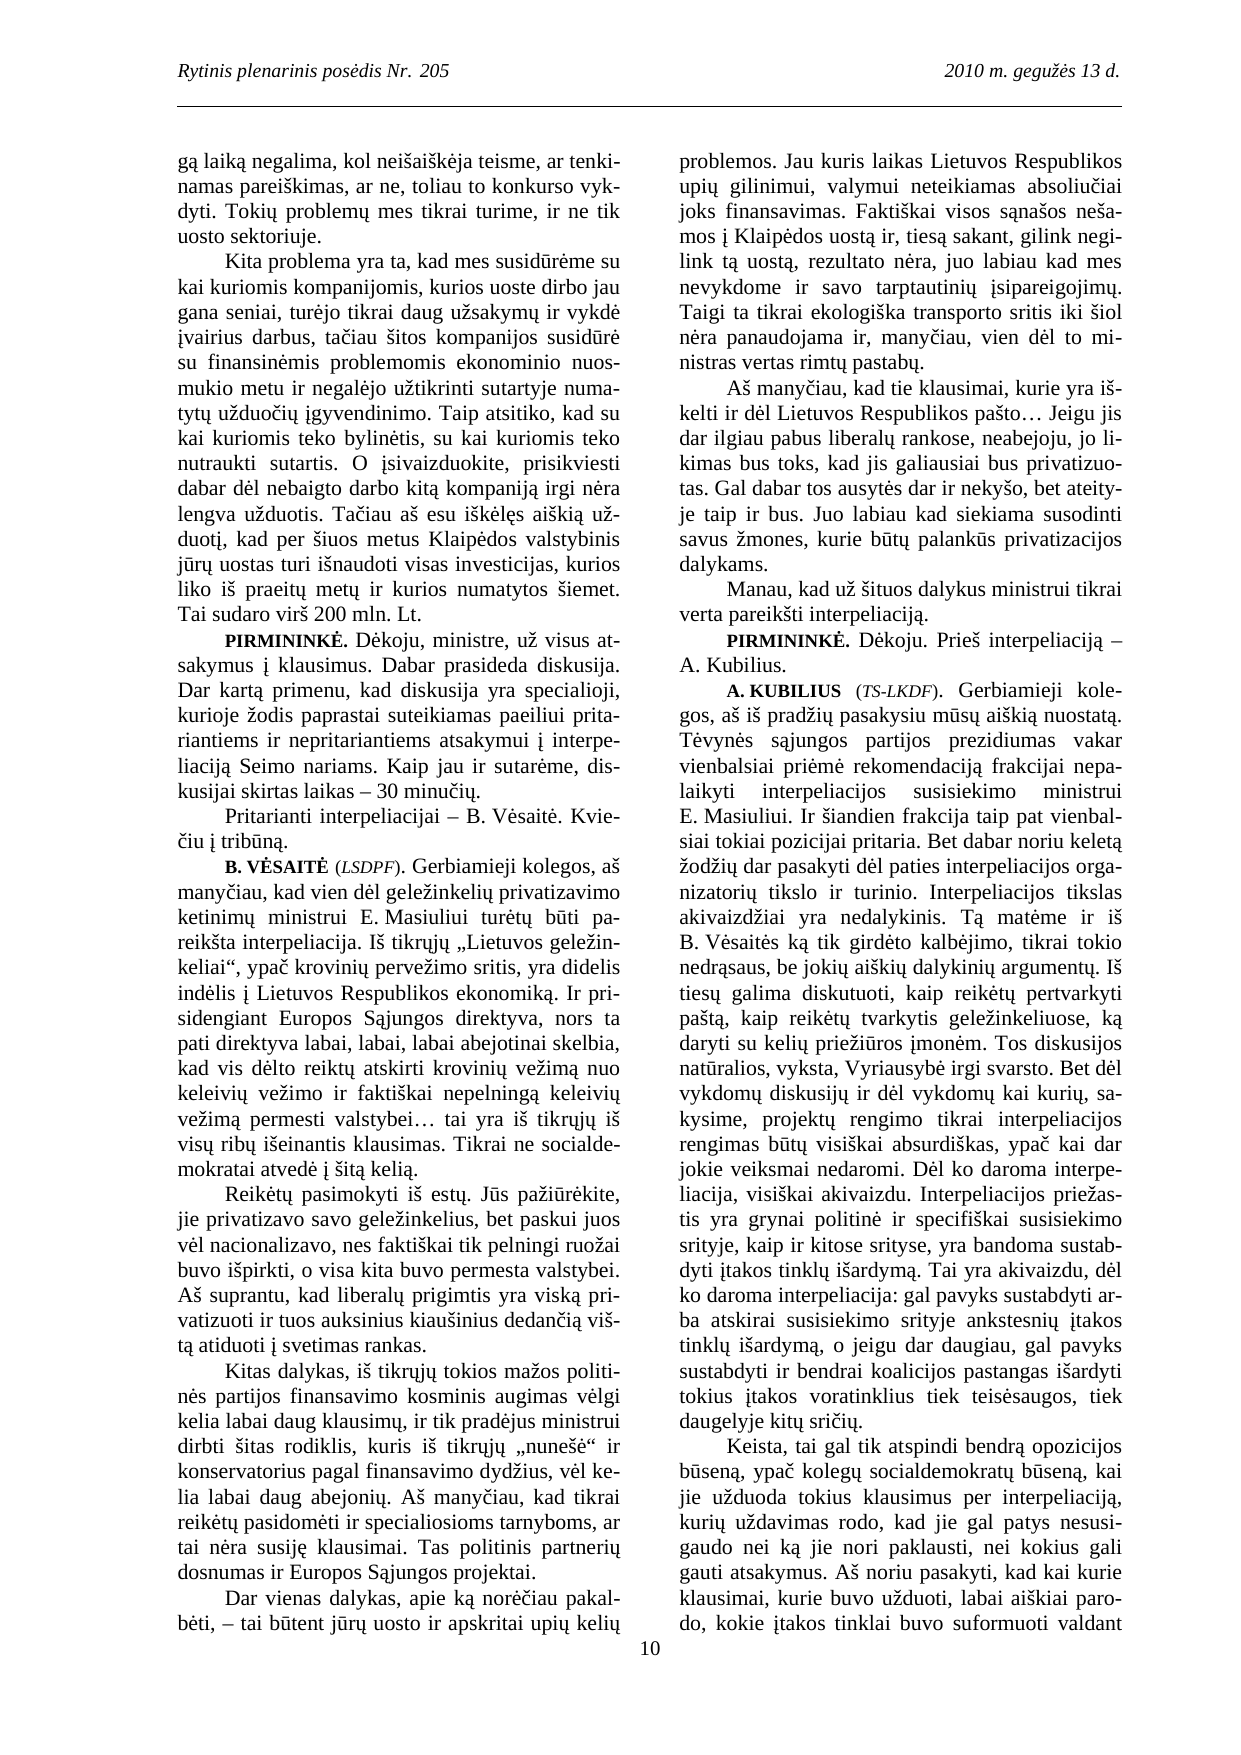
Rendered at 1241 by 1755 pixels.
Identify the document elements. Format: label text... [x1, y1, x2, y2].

text pro­ble­mos. Jau ku­ris lai­kas Lie­tu­vos Res­pub­li­kos upių gi­li­ni­mui, va­ly­mui ne­tei­kia­mas ab­so­liu­čiai joks fi­nan­sa­vi­mas. Fak­tiš­kai vi­sos są­na­šos ne­ša­mos į Klai­pė­dos uos­tą ir, tie­są sa­kant, gi­link ne­gi­link tą uos­tą, re­zul­ta­to nė­ra, juo la­biau kad mes ne­vyk­do­me ir sa­vo tarp­tau­ti­nių įsi­pa­rei­go­ji­mų. Tai­gi ta tik­rai eko­lo­giš­ka trans­por­to sri­tis iki šiol nė­ra pa­nau­do­ja­ma ir, ma­ny­čiau, vien dėl to mi­nist­ras ver­tas rim­tų pa­sta­bų. [679, 148, 1122, 374]
text Pri­ta­rian­ti in­ter­pe­lia­ci­jai – B. Vė­sai­tė. Kvie­čiu į tri­bū­ną. [177, 803, 620, 853]
text Ma­nau, kad už ši­tuos da­ly­kus mi­nist­rui tik­rai ver­ta pa­reikš­ti in­ter­pe­lia­ci­ją. [679, 576, 1122, 627]
text Ki­ta pro­ble­ma yra ta, kad mes su­si­dū­rė­me su kai ku­rio­mis kom­pa­ni­jo­mis, ku­rios uos­te dir­bo jau ga­na se­niai, tu­rė­jo tik­rai daug už­sa­ky­mų ir vyk­dė įvai­rius dar­bus, ta­čiau ši­tos kom­pa­ni­jos su­si­dū­rė su fi­nan­si­nė­mis pro­ble­mo­mis eko­no­mi­nio nuos­mu­kio me­tu ir ne­ga­lė­jo už­tik­rin­ti su­tar­ty­je nu­ma­ty­tų už­duo­čių įgy­ven­di­ni­mo. Taip at­si­ti­ko, kad su kai ku­rio­mis te­ko by­li­nė­tis, su kai ku­rio­mis te­ko nu­trauk­ti su­tar­tis. O įsi­vaiz­duo­ki­te, pri­sik­vies­ti da­bar dėl ne­baig­to dar­bo ki­tą kom­pa­ni­ją ir­gi nė­ra leng­va už­duo­tis. Ta­čiau aš esu iš­kė­lęs aiš­kią už­duo­tį, kad per šiuos me­tus Klai­pė­dos vals­ty­bi­nis jū­rų uos­tas tu­ri iš­nau­do­ti vi­sas in­ves­ti­ci­jas, ku­rios li­ko iš pra­ei­tų me­tų ir ku­rios nu­ma­ty­tos šie­met. Tai su­da­ro virš 200 mln. Lt. [177, 248, 620, 627]
text PIRMININKĖ. Dė­ko­ju. Prieš in­ter­pe­lia­ci­ją – A. Ku­bi­lius. [679, 627, 1122, 677]
text Aš ma­ny­čiau, kad tie klau­si­mai, ku­rie yra iš­kel­ti ir dėl Lie­tu­vos Res­pub­li­kos paš­to… Jei­gu jis dar il­giau pa­bus li­be­ra­lų ran­ko­se, ne­abe­jo­ju, jo li­ki­mas bus toks, kad jis ga­liau­siai bus pri­va­ti­zuo­tas. Gal da­bar tos au­sy­tės dar ir ne­ky­šo, bet at­ei­ty­je taip ir bus. Juo la­biau kad sie­kia­ma su­so­din­ti sa­vus žmo­nes, ku­rie bū­tų pa­lan­kūs pri­va­ti­za­ci­jos da­ly­kams. [679, 374, 1122, 576]
text Dar vie­nas da­ly­kas, apie ką no­rė­čiau pa­kal­bė­ti, – tai bū­tent jū­rų uos­to ir ap­skri­tai upių ke­lių [177, 1584, 620, 1635]
text B. VĖSAITĖ (LSDPF). Ger­bia­mie­ji ko­le­gos, aš ma­ny­čiau, kad vien dėl ge­le­žin­ke­lių pri­va­ti­za­vi­mo ke­ti­ni­mų mi­nist­rui E. Ma­siu­liui tu­rė­tų bū­ti pa­reikš­ta in­ter­pe­lia­ci­ja. Iš tik­rų­jų „Lie­tu­vos ge­le­žin­ke­liai“, ypač kro­vi­nių per­ve­ži­mo sri­tis, yra di­de­lis in­dė­lis į Lie­tu­vos Res­pub­li­kos eko­no­mi­ką. Ir pri­si­den­giant Eu­ro­pos Są­jun­gos di­rek­ty­va, nors ta pa­ti di­rek­ty­va la­bai, la­bai, la­bai abe­jo­ti­nai skel­bia, kad vis dėl­to reik­tų at­skir­ti kro­vi­nių ve­ži­mą nuo ke­lei­vių ve­ži­mo ir fak­tiš­kai ne­pel­nin­gą ke­lei­vių ve­ži­mą per­mes­ti vals­ty­bei… tai yra iš tik­rų­jų iš vi­sų ri­bų iš­ei­nan­tis klau­si­mas. Tik­rai ne so­cial­de­mok­ra­tai at­ve­dė į ši­tą ke­lią. [177, 853, 620, 1181]
text Ki­tas da­ly­kas, iš tik­rų­jų to­kios ma­žos po­li­ti­nės par­ti­jos fi­nan­sa­vi­mo kos­mi­nis au­gi­mas vėl­gi ke­lia la­bai daug klau­si­mų, ir tik pra­dė­jus mi­nist­rui dirb­ti ši­tas ro­dik­lis, ku­ris iš tik­rų­jų „nu­ne­šė“ ir kon­ser­va­to­rius pa­gal fi­nan­sa­vi­mo dy­džius, vėl ke­lia la­bai daug abe­jo­nių. Aš ma­ny­čiau, kad tik­rai rei­kė­tų pa­si­do­mė­ti ir spe­cia­lio­sioms tar­ny­boms, ar tai nė­ra su­si­ję klau­si­mai. Tas po­li­ti­nis part­ne­rių dos­nu­mas ir Eu­ro­pos Są­jun­gos pro­jek­tai. [177, 1358, 620, 1584]
text gą lai­ką ne­ga­li­ma, kol ne­iš­aiš­kė­ja teis­me, ar ten­ki­na­mas pa­reiš­ki­mas, ar ne, to­liau to kon­kur­so vyk­dy­ti. To­kių pro­ble­mų mes tik­rai tu­ri­me, ir ne tik uos­to sek­to­riu­je. [177, 148, 620, 248]
text Rei­kė­tų pa­si­mo­ky­ti iš es­tų. Jūs pa­žiū­rė­ki­te, jie pri­va­ti­za­vo sa­vo ge­le­žin­ke­lius, bet pas­kui juos vėl na­cio­na­li­za­vo, nes fak­tiš­kai tik pel­nin­gi ruo­žai bu­vo iš­pirk­ti, o vi­sa ki­ta bu­vo per­mes­ta vals­ty­bei. Aš su­pran­tu, kad li­be­ra­lų pri­gim­tis yra vis­ką pri­va­ti­zuo­ti ir tuos auk­si­nius kiau­ši­nius de­dan­čią viš­tą ati­duo­ti į sve­ti­mas ran­kas. [177, 1181, 620, 1358]
text PIRMININKĖ. Dė­ko­ju, mi­nist­re, už vi­sus at­sa­ky­mus į klau­si­mus. Da­bar pra­si­de­da dis­ku­si­ja. Dar kar­tą pri­me­nu, kad dis­ku­si­ja yra spe­cia­lio­ji, ku­rio­je žo­dis pa­pras­tai su­tei­kia­mas pa­ei­liui pri­ta­rian­tiems ir ne­pri­ta­rian­tiems at­sa­ky­mui į in­ter­pe­lia­ci­ją Sei­mo na­riams. Kaip jau ir su­ta­rė­me, dis­ku­si­jai skir­tas lai­kas – 30 mi­nu­čių. [177, 627, 620, 803]
text A. KUBILIUS (TS-LKDF). Ger­bia­mie­ji ko­le­gos, aš iš pra­džių pa­sa­ky­siu mū­sų aiš­kią nuo­sta­tą. Tė­vy­nės są­jun­gos par­ti­jos pre­zi­diu­mas va­kar vien­bal­siai pri­ėmė re­ko­men­da­ci­ją frak­ci­jai ne­pa­lai­ky­ti in­ter­pe­lia­ci­jos su­si­sie­ki­mo mi­nist­rui E. Ma­siu­liui. Ir šian­dien frak­ci­ja taip pat vien­bal­siai to­kiai po­zi­ci­jai pri­ta­ria. Bet da­bar no­riu ke­le­tą žo­džių dar pa­sa­ky­ti dėl pa­ties in­ter­pe­lia­ci­jos or­ga­ni­za­to­rių tiks­lo ir tu­ri­nio. In­ter­pe­lia­ci­jos tiks­las aki­vaiz­džiai yra ne­da­ly­ki­nis. Tą ma­tė­me ir iš B. Vė­sai­tės ką tik gir­dė­to kal­bė­ji­mo, tik­rai to­kio ne­drą­saus, be jo­kių aiš­kių da­ly­ki­nių ar­gu­men­tų. Iš tie­sų ga­li­ma dis­ku­tuo­ti, kaip rei­kė­tų per­tvar­ky­ti paš­tą, kaip rei­kė­tų tvar­ky­tis ge­le­žin­ke­liuo­se, ką da­ry­ti su ke­lių prie­žiū­ros įmo­nėm. Tos dis­ku­si­jos na­tū­ra­lios, vyks­ta, Vy­riau­sy­bė ir­gi svars­to. Bet dėl vyk­do­mų dis­ku­si­jų ir dėl vyk­do­mų kai ku­rių, sa­ky­si­me, pro­jek­tų ren­gi­mo tik­rai in­ter­pe­lia­ci­jos ren­gi­mas bū­tų vi­siš­kai ab­sur­diš­kas, ypač kai dar jo­kie veiks­mai ne­da­ro­mi. Dėl ko da­ro­ma in­ter­pe­lia­ci­ja, vi­siš­kai aki­vaiz­du. In­ter­pe­lia­ci­jos prie­žas­tis yra gry­nai po­li­ti­nė ir spe­ci­fiš­kai su­si­sie­ki­mo sri­ty­je, kaip ir ki­to­se sri­ty­se, yra ban­do­ma su­stab­dy­ti įta­kos tin­klų iš­ar­dy­mą. Tai yra aki­vaiz­du, dėl ko da­ro­ma in­ter­pe­lia­ci­ja: gal pa­vyks su­stab­dy­ti ar­ba at­ski­rai su­si­sie­ki­mo sri­ty­je anks­tes­nių įta­kos tin­klų iš­ar­dy­mą, o jei­gu dar dau­giau, gal pa­vyks su­stab­dy­ti ir ben­drai ko­a­li­ci­jos pa­stan­gas iš­ar­dy­ti to­kius įta­kos vo­ra­tin­klius tiek tei­sė­sau­gos, tiek dau­ge­ly­je ki­tų sri­čių. [679, 677, 1122, 1433]
text Keis­ta, tai gal tik at­spin­di ben­drą opo­zi­ci­jos bū­se­ną, ypač ko­le­gų so­cial­de­mok­ra­tų bū­se­ną, kai jie už­duo­da to­kius klau­si­mus per in­ter­pe­lia­ci­ją, ku­rių už­da­vi­mas ro­do, kad jie gal pa­tys ne­su­si­gau­do nei ką jie no­ri pa­klaus­ti, nei ko­kius ga­li gau­ti at­sa­ky­mus. Aš no­riu pa­sa­ky­ti, kad kai ku­rie klau­si­mai, ku­rie bu­vo už­duo­ti, la­bai aiš­kiai pa­ro­do, ko­kie įta­kos tin­klai bu­vo su­for­muo­ti val­dant [679, 1433, 1122, 1635]
